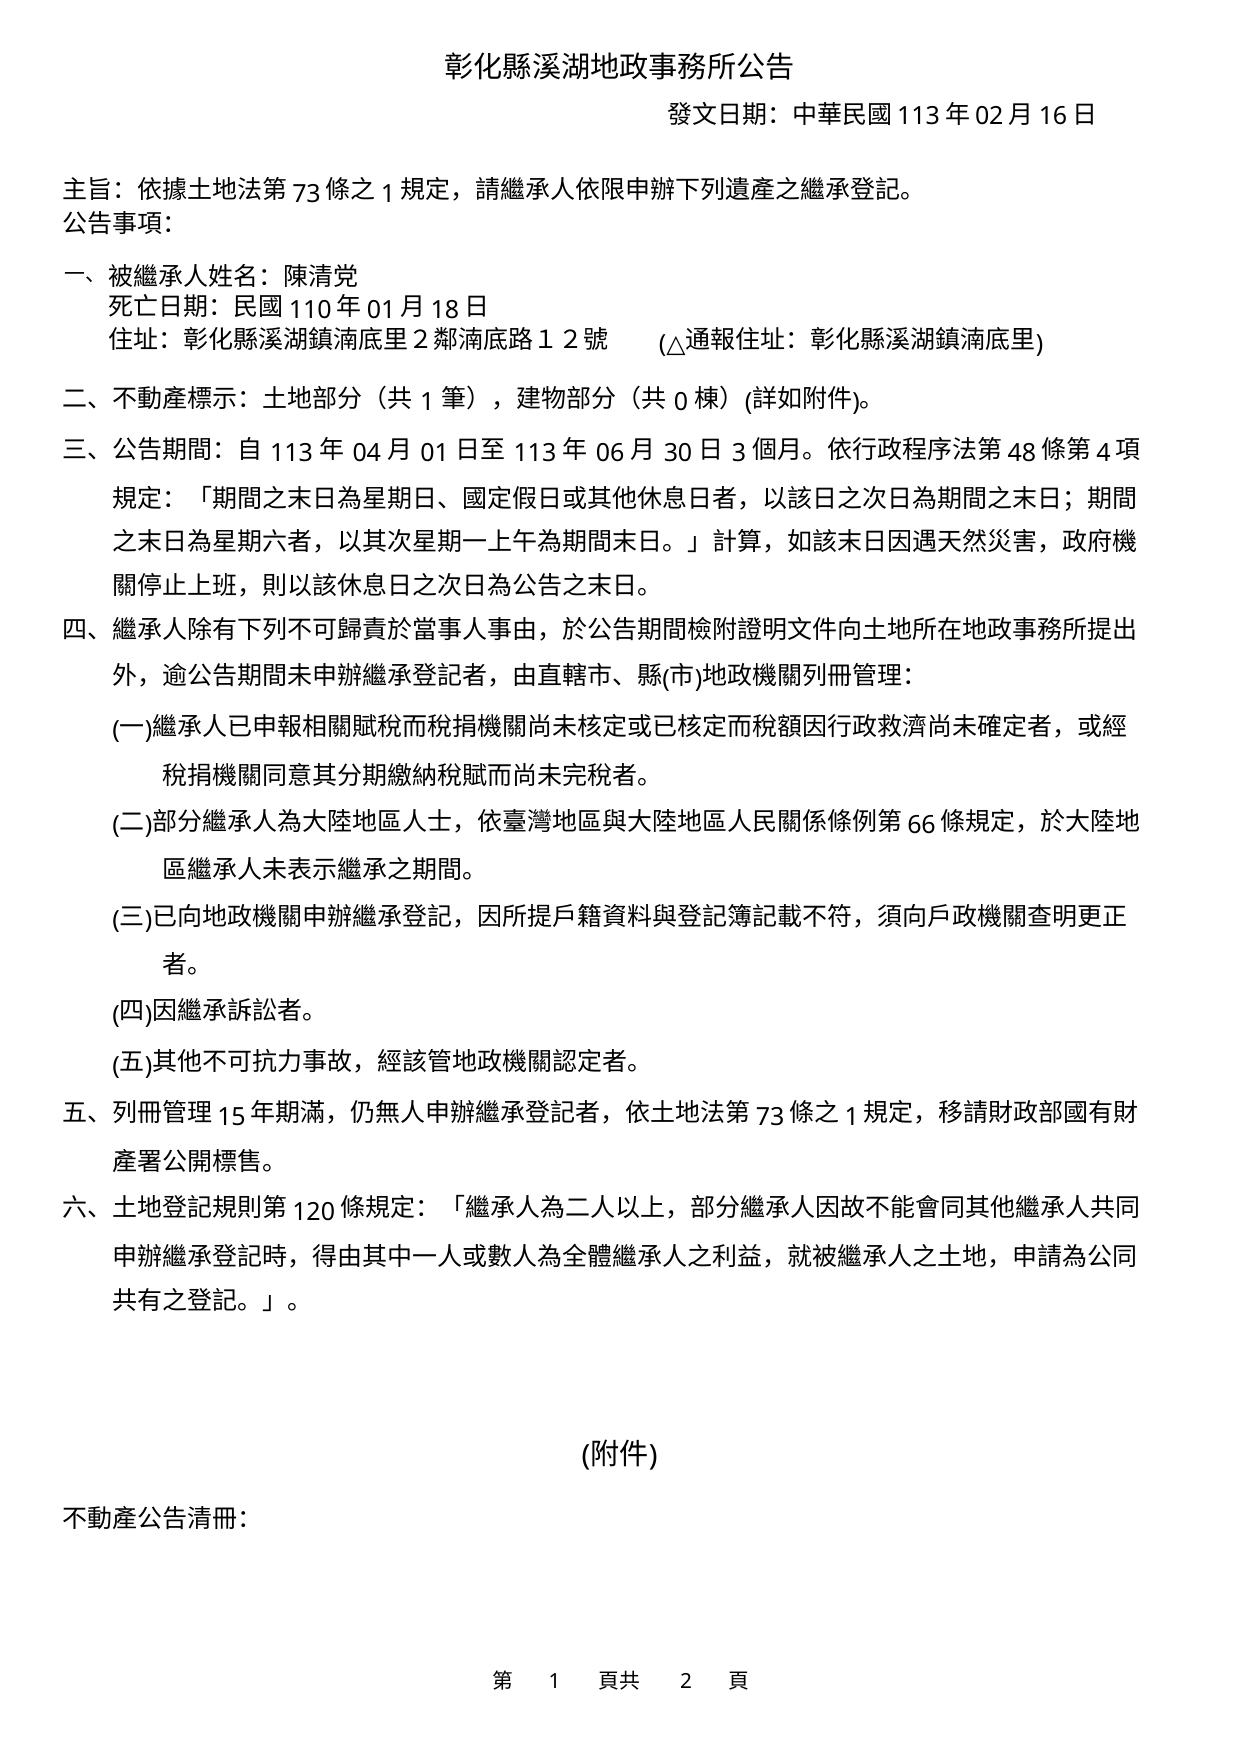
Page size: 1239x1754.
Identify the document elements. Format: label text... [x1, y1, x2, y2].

table_cell 不動產公告清冊： [62, 1485, 1177, 1557]
table_cell [483, 1557, 523, 1661]
table_cell [109, 1383, 482, 1423]
table_cell [0, 95, 62, 135]
table_cell (附件) [62, 1424, 1177, 1485]
table_cell [718, 135, 759, 176]
table_cell [667, 135, 718, 176]
table_cell 2 [653, 1661, 718, 1701]
table_cell [0, 246, 62, 262]
table_cell [1177, 263, 1239, 313]
table_cell [585, 135, 653, 176]
table_cell [483, 135, 523, 176]
table_header [0, 0, 62, 41]
table_cell [759, 1661, 1177, 1701]
table_cell [62, 1661, 109, 1701]
table_cell [1177, 176, 1239, 246]
table_cell [109, 1661, 482, 1701]
table_header [759, 0, 1177, 41]
table_cell [718, 1557, 759, 1661]
table_cell 頁 [718, 1661, 759, 1701]
table_cell [0, 384, 62, 1383]
table_header [109, 0, 482, 41]
table_cell [1177, 135, 1239, 176]
table_cell [1177, 95, 1239, 135]
table_cell [585, 95, 653, 135]
table_cell [1177, 384, 1239, 1383]
table_cell [759, 1557, 1177, 1661]
table_header [523, 0, 585, 41]
table_cell 彰化縣溪湖地政事務所公告 [62, 41, 1177, 94]
table_cell [759, 135, 1177, 176]
table_cell [62, 135, 109, 176]
table_cell [483, 1383, 523, 1423]
table_header [653, 0, 667, 41]
table_cell [0, 263, 62, 313]
table_cell [1177, 1661, 1239, 1701]
table_cell [0, 1661, 62, 1701]
table_cell [109, 135, 482, 176]
table_cell [0, 1383, 62, 1423]
table_cell [718, 1383, 759, 1423]
table_cell [1177, 1383, 1239, 1423]
table_cell [109, 95, 482, 135]
table_cell [653, 1383, 667, 1423]
table_cell [653, 135, 667, 176]
table_cell [1177, 1485, 1239, 1557]
table_cell [667, 1383, 718, 1423]
table_cell 主旨：依據土地法第73條之1規定，請繼承人依限申辦下列遺產之繼承登記。 公告事項： [62, 176, 1177, 262]
table_cell 第 [483, 1661, 523, 1701]
table_cell [1177, 41, 1239, 94]
table_header [1177, 0, 1239, 41]
table_cell [523, 1557, 585, 1661]
table_cell [62, 314, 109, 384]
table_cell [653, 95, 667, 135]
table_cell [1177, 1557, 1239, 1661]
table_cell [0, 1557, 62, 1661]
table_cell 頁共 [585, 1661, 653, 1701]
table_cell [759, 1383, 1177, 1423]
table_cell 發文日期：中華民國113年02月16日 [667, 95, 1177, 135]
table_cell [523, 1383, 585, 1423]
table_cell 1 [523, 1661, 585, 1701]
table_cell [62, 95, 109, 135]
table_cell [62, 1383, 109, 1423]
table_cell [0, 176, 62, 246]
table_cell [0, 41, 62, 94]
table_cell [0, 314, 62, 384]
table_cell [0, 135, 62, 176]
table_cell [667, 1557, 718, 1661]
table_cell [585, 1557, 653, 1661]
table_cell [0, 1485, 62, 1557]
table_header [667, 0, 718, 41]
table_cell [0, 1424, 62, 1485]
table_cell [1177, 314, 1239, 384]
table_cell [653, 1557, 667, 1661]
table_cell 二、不動產標示：土地部分（共 1 筆），建物部分（共 0 棟）(詳如附件)。 三、公告期間：自 113 年 04 月 01 日至 113 年 06 月 30 日 3 個月。依行政程序法第48條第4項 規定：「期間之末日為星期日、國定假日或其他休息日者，以該日之次日為期間之末日；期間 之末日為星期六者，以其次星期一上午為期間末日。」計算，如該末日因遇天然災害，政府機 關停止上班，則以該休息日之次日為公告之末日。 四、繼承人除有下列不可歸責於當事人事由，於公告期間檢附證明文件向土地所在地政事務所提出 外，逾公告期間未申辦繼承登記者，由直轄市、縣(市)地政機關列冊管理： (一)繼承人已申報相關賦稅而稅捐機關尚未核定或已核定而稅額因行政救濟尚未確定者，或經 稅捐機關同意其分期繳納稅賦而尚未完稅者。 (二)部分繼承人為大陸地區人士，依臺灣地區與大陸地區人民關係條例第66條規定，於大陸地 區繼承人未表示繼承之期間。 (三)已向地政機關申辦繼承登記，因所提戶籍資料與登記簿記載不符，須向戶政機關查明更正 者。 (四)因繼承訴訟者。 (五)其他不可抗力事故，經該管地政機關認定者。 五、列冊管理15年期滿，仍無人申辦繼承登記者，依土地法第73條之1規定，移請財政部國有財 產署公開標售。 六、土地登記規則第120條規定：「繼承人為二人以上，部分繼承人因故不能會同其他繼承人共同 申辦繼承登記時，得由其中一人或數人為全體繼承人之利益，就被繼承人之土地，申請為公同 共有之登記。」。 [62, 384, 1177, 1383]
table_cell [585, 1383, 653, 1423]
table_cell [523, 95, 585, 135]
table_header [483, 0, 523, 41]
table_cell 一、 [62, 263, 109, 313]
table_cell [523, 135, 585, 176]
table_header [585, 0, 653, 41]
table_cell [483, 95, 523, 135]
table_header [718, 0, 759, 41]
table_cell 被繼承人姓名：陳清党 死亡日期：民國110年01月18日 住址：彰化縣溪湖鎮湳底里２鄰湳底路１２號 (△通報住址：彰化縣溪湖鎮湳底里) [109, 263, 1177, 384]
table_cell [109, 1557, 482, 1661]
table_cell [1177, 1424, 1239, 1485]
table_cell [1177, 246, 1239, 262]
table_header [62, 0, 109, 41]
table_cell [62, 1557, 109, 1661]
